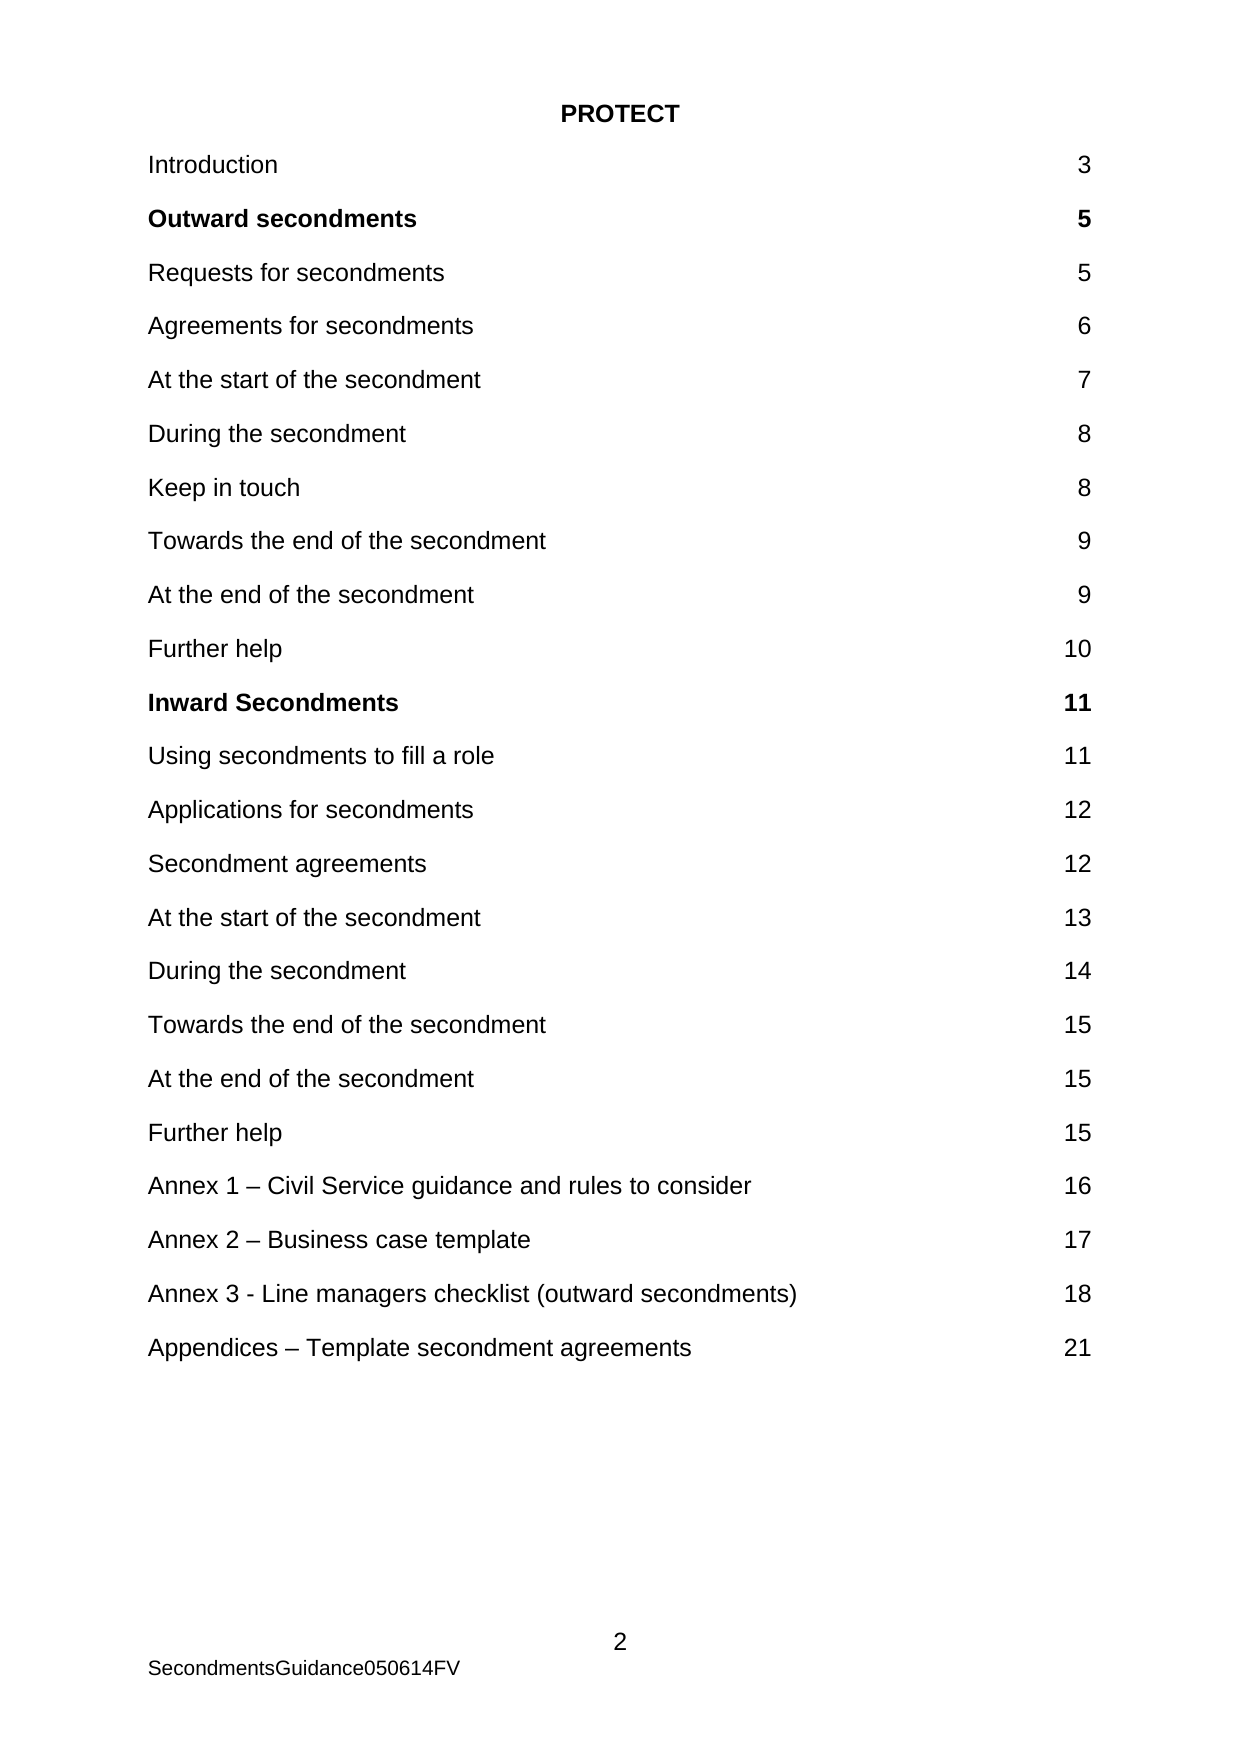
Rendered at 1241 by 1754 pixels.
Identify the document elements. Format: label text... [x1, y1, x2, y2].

text During the secondment 8 [148, 419, 1092, 447]
text Annex 1 – Civil Service guidance and rules to consider 16 [148, 1171, 1092, 1200]
text Towards the end of the secondment 15 [148, 1010, 1092, 1039]
text Outward secondments 5 [148, 204, 1092, 232]
text Towards the end of the secondment 9 [148, 526, 1092, 555]
text At the start of the secondment 13 [148, 902, 1092, 931]
text Applications for secondments 12 [148, 795, 1092, 824]
text Annex 3 - Line managers checklist (outward secondments) 18 [148, 1279, 1092, 1307]
text Annex 2 – Business case template 17 [148, 1225, 1092, 1254]
text Secondment agreements 12 [148, 849, 1092, 877]
text Inward Secondments 11 [148, 687, 1092, 716]
text Appendices – Template secondment agreements 21 [148, 1332, 1092, 1361]
text Using secondments to fill a role 11 [148, 741, 1092, 770]
text At the end of the secondment 15 [148, 1064, 1092, 1092]
text At the end of the secondment 9 [148, 580, 1092, 609]
text At the start of the secondment 7 [148, 365, 1092, 394]
text Further help 10 [148, 634, 1092, 662]
text Agreements for secondments 6 [148, 311, 1092, 340]
text During the secondment 14 [148, 956, 1092, 985]
text Keep in touch 8 [148, 472, 1092, 501]
text Requests for secondments 5 [148, 257, 1092, 286]
text Introduction 3 [148, 150, 1092, 179]
text Further help 15 [148, 1117, 1092, 1146]
